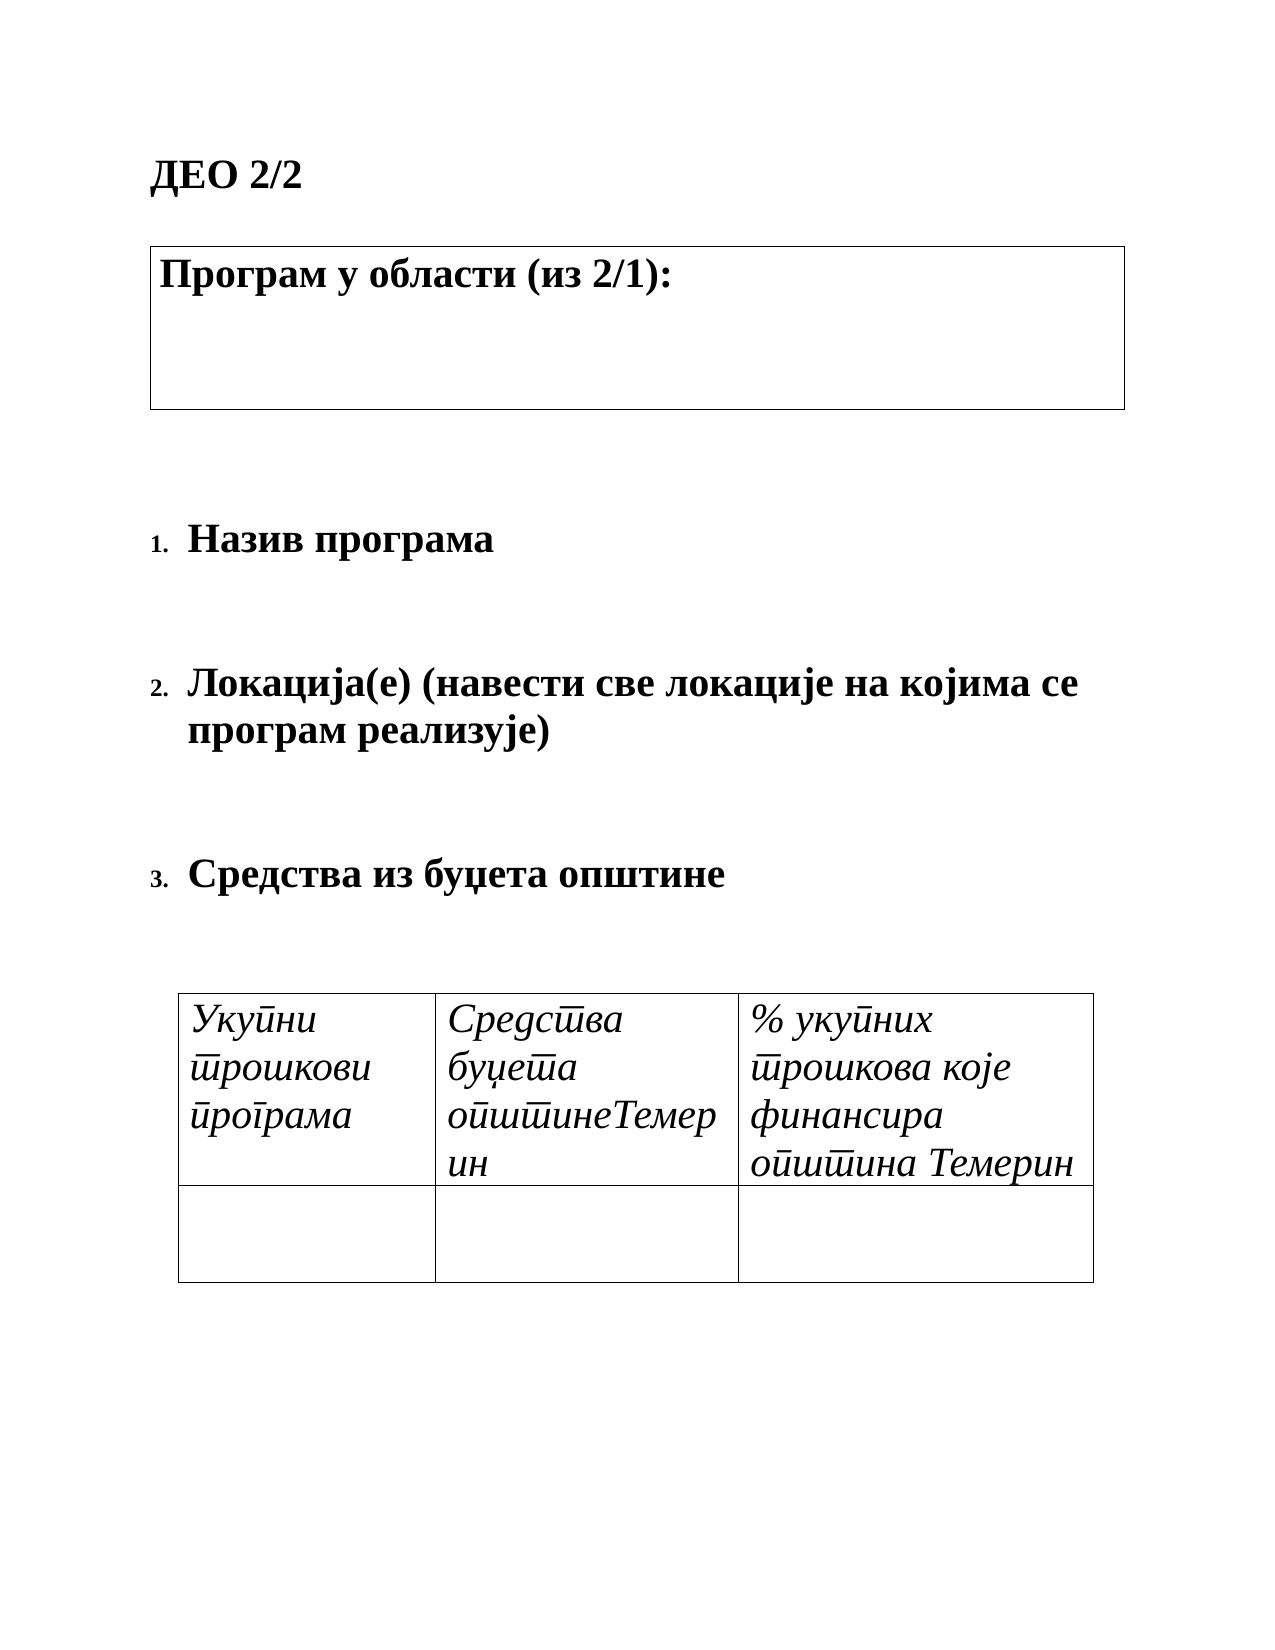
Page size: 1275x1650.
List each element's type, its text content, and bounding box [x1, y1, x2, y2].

table_cell [179, 1186, 435, 1282]
list Средства из буџета општине [150, 849, 1125, 897]
list Локација(е) (навести све локације на којима се програм реализује) [150, 657, 1125, 753]
text Програм у области (из 2/1): [151, 247, 1124, 297]
table_cell [436, 1186, 738, 1282]
table_cell [739, 1186, 1093, 1282]
text ДЕО 2/2 [150, 150, 1125, 198]
table_header Укупни трошкови програма [179, 994, 435, 1185]
table_header % укупних трошкова које финансира општина Темерин [739, 994, 1093, 1185]
list Назив програма [150, 513, 1125, 561]
table_header Средства буџета општинеТемерин [436, 994, 738, 1185]
